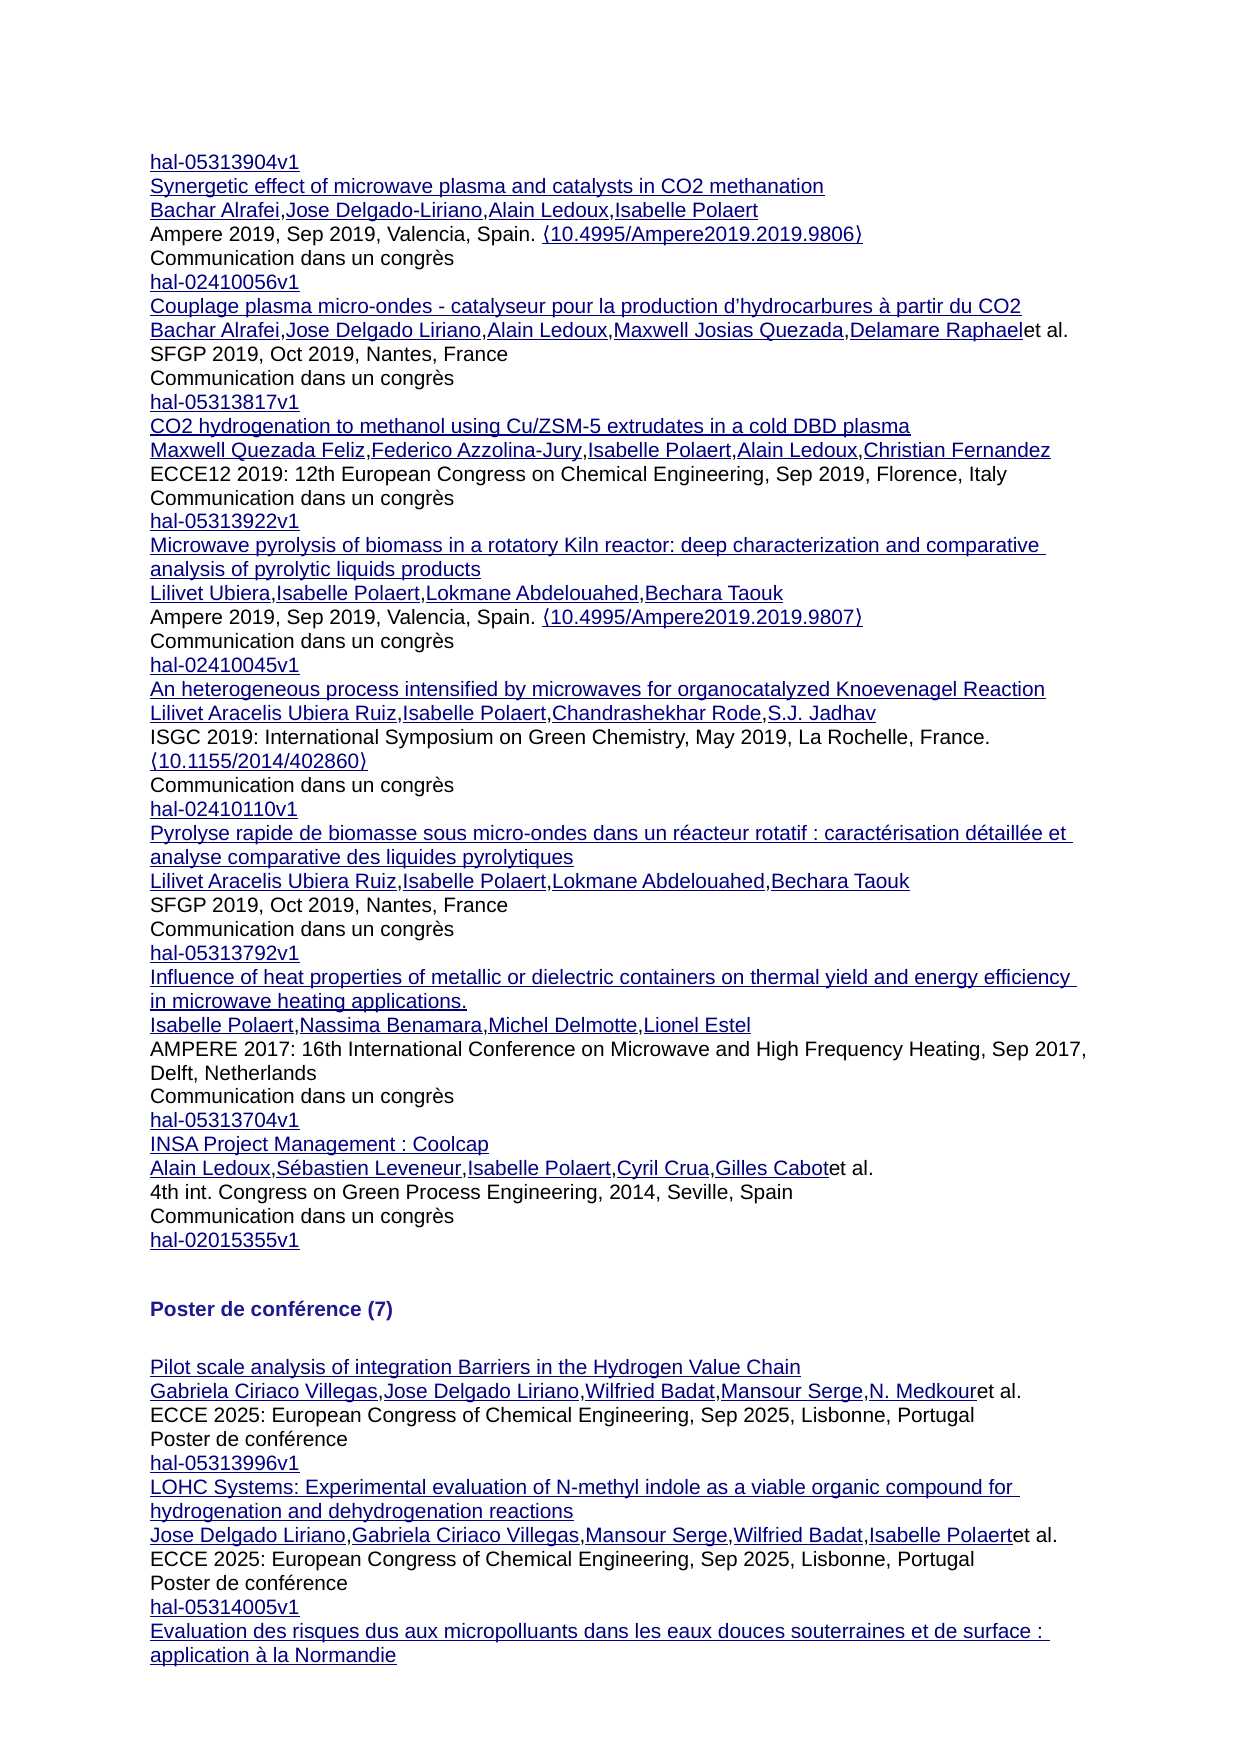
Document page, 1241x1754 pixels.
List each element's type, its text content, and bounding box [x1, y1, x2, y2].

table_cell An heterogeneous process intensified by microwaves for organocatalyzed Knoevenagel Reaction Lilivet Aracelis Ubiera Ruiz,Isabelle Polaert,Chandrashekhar Rode,S.J. Jadhav ISGC 2019: International Symposium on Green Chemistry, May 2019, La Rochelle, France. ⟨10.1155/2014/402860⟩ Communication dans un congrès hal-02410110v1 [150, 677, 1090, 821]
table_cell hal-05313904v1 [150, 150, 1090, 174]
table_cell Pyrolyse rapide de biomasse sous micro-ondes dans un réacteur rotatif : caractérisation détaillée et analyse comparative des liquides pyrolytiques Lilivet Aracelis Ubiera Ruiz,Isabelle Polaert,Lokmane Abdelouahed,Bechara Taouk SFGP 2019, Oct 2019, Nantes, France Communication dans un congrès hal-05313792v1 [150, 821, 1090, 964]
table_cell Couplage plasma micro-ondes - catalyseur pour la production d’hydrocarbures à partir du CO2 Bachar Alrafei,Jose Delgado Liriano,Alain Ledoux,Maxwell Josias Quezada,Delamare Raphaelet al. SFGP 2019, Oct 2019, Nantes, France Communication dans un congrès hal-05313817v1 [150, 294, 1090, 413]
table_cell LOHC Systems: Experimental evaluation of N-methyl indole as a viable organic compound for hydrogenation and dehydrogenation reactions Jose Delgado Liriano,Gabriela Ciriaco Villegas,Mansour Serge,Wilfried Badat,Isabelle Polaertet al. ECCE 2025: European Congress of Chemical Engineering, Sep 2025, Lisbonne, Portugal Poster de conférence hal-05314005v1 [150, 1475, 1090, 1619]
subtitle Poster de conférence (7) [150, 1297, 1090, 1321]
table_header Pilot scale analysis of integration Barriers in the Hydrogen Value Chain Gabriela Ciriaco Villegas,Jose Delgado Liriano,Wilfried Badat,Mansour Serge,N. Medkouret al. ECCE 2025: European Congress of Chemical Engineering, Sep 2025, Lisbonne, Portugal Poster de conférence hal-05313996v1 [150, 1355, 1090, 1475]
table_cell Synergetic effect of microwave plasma and catalysts in CO2 methanation Bachar Alrafei,Jose Delgado-Liriano,Alain Ledoux,Isabelle Polaert Ampere 2019, Sep 2019, Valencia, Spain. ⟨10.4995/Ampere2019.2019.9806⟩ Communication dans un congrès hal-02410056v1 [150, 174, 1090, 294]
table_cell Evaluation des risques dus aux micropolluants dans les eaux douces souterraines et de surface : application à la Normandie [150, 1619, 1090, 1667]
table_cell INSA Project Management : Coolcap Alain Ledoux,Sébastien Leveneur,Isabelle Polaert,Cyril Crua,Gilles Cabotet al. 4th int. Congress on Green Process Engineering, 2014, Seville, Spain Communication dans un congrès hal-02015355v1 [150, 1132, 1090, 1252]
table_cell CO2 hydrogenation to methanol using Cu/ZSM-5 extrudates in a cold DBD plasma Maxwell Quezada Feliz,Federico Azzolina-Jury,Isabelle Polaert,Alain Ledoux,Christian Fernandez ECCE12 2019: 12th European Congress on Chemical Engineering, Sep 2019, Florence, Italy Communication dans un congrès hal-05313922v1 [150, 414, 1090, 533]
table_cell Influence of heat properties of metallic or dielectric containers on thermal yield and energy efficiency in microwave heating applications. Isabelle Polaert,Nassima Benamara,Michel Delmotte,Lionel Estel AMPERE 2017: 16th International Conference on Microwave and High Frequency Heating, Sep 2017, Delft, Netherlands Communication dans un congrès hal-05313704v1 [150, 965, 1090, 1132]
table_cell Microwave pyrolysis of biomass in a rotatory Kiln reactor: deep characterization and comparative analysis of pyrolytic liquids products Lilivet Ubiera,Isabelle Polaert,Lokmane Abdelouahed,Bechara Taouk Ampere 2019, Sep 2019, Valencia, Spain. ⟨10.4995/Ampere2019.2019.9807⟩ Communication dans un congrès hal-02410045v1 [150, 533, 1090, 677]
